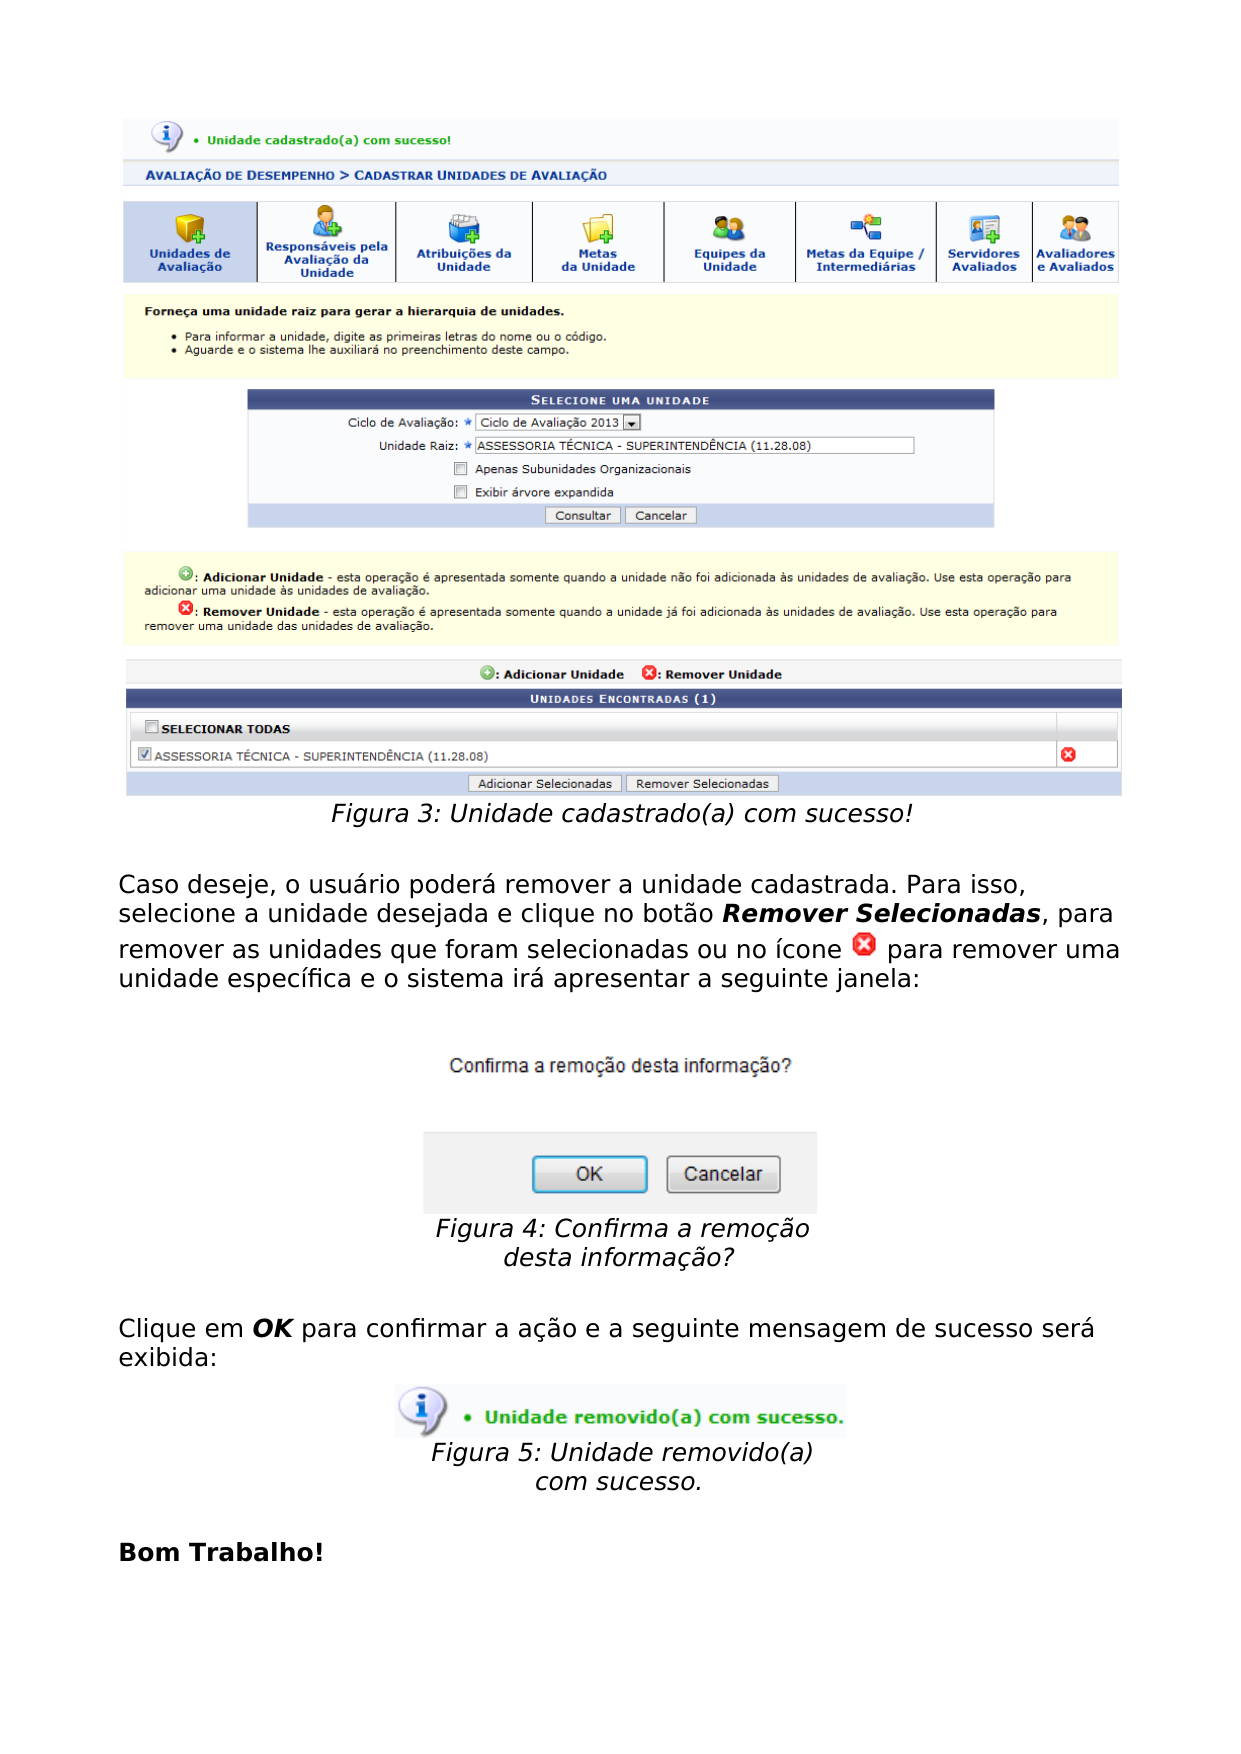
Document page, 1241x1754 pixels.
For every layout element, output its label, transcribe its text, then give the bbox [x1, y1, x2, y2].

picture [118, 118, 1123, 800]
text Figura 3: Unidade cadastrado(a) com sucesso! [118, 800, 1122, 829]
picture [394, 1384, 846, 1438]
picture [423, 1006, 817, 1214]
text Caso deseje, o usuário poderá remover a unidade cadastrada. Para isso, selecione a unidade desejada e clique no botão Remover Selecionadas, para remover as unidades que foram selecionadas ou no ícone para remover uma unidade específica e o sistema irá apresentar a seguinte janela: [118, 870, 1122, 993]
text Bom Trabalho! [118, 1538, 1122, 1567]
picture [850, 928, 879, 959]
text Figura 5: Unidade removido(a) com sucesso. [394, 1438, 846, 1496]
text Clique em OK para confirmar a ação e a seguinte mensagem de sucesso será exibida: [118, 1314, 1122, 1372]
text Figura 4: Confirma a remoção desta informação? [423, 1214, 817, 1272]
